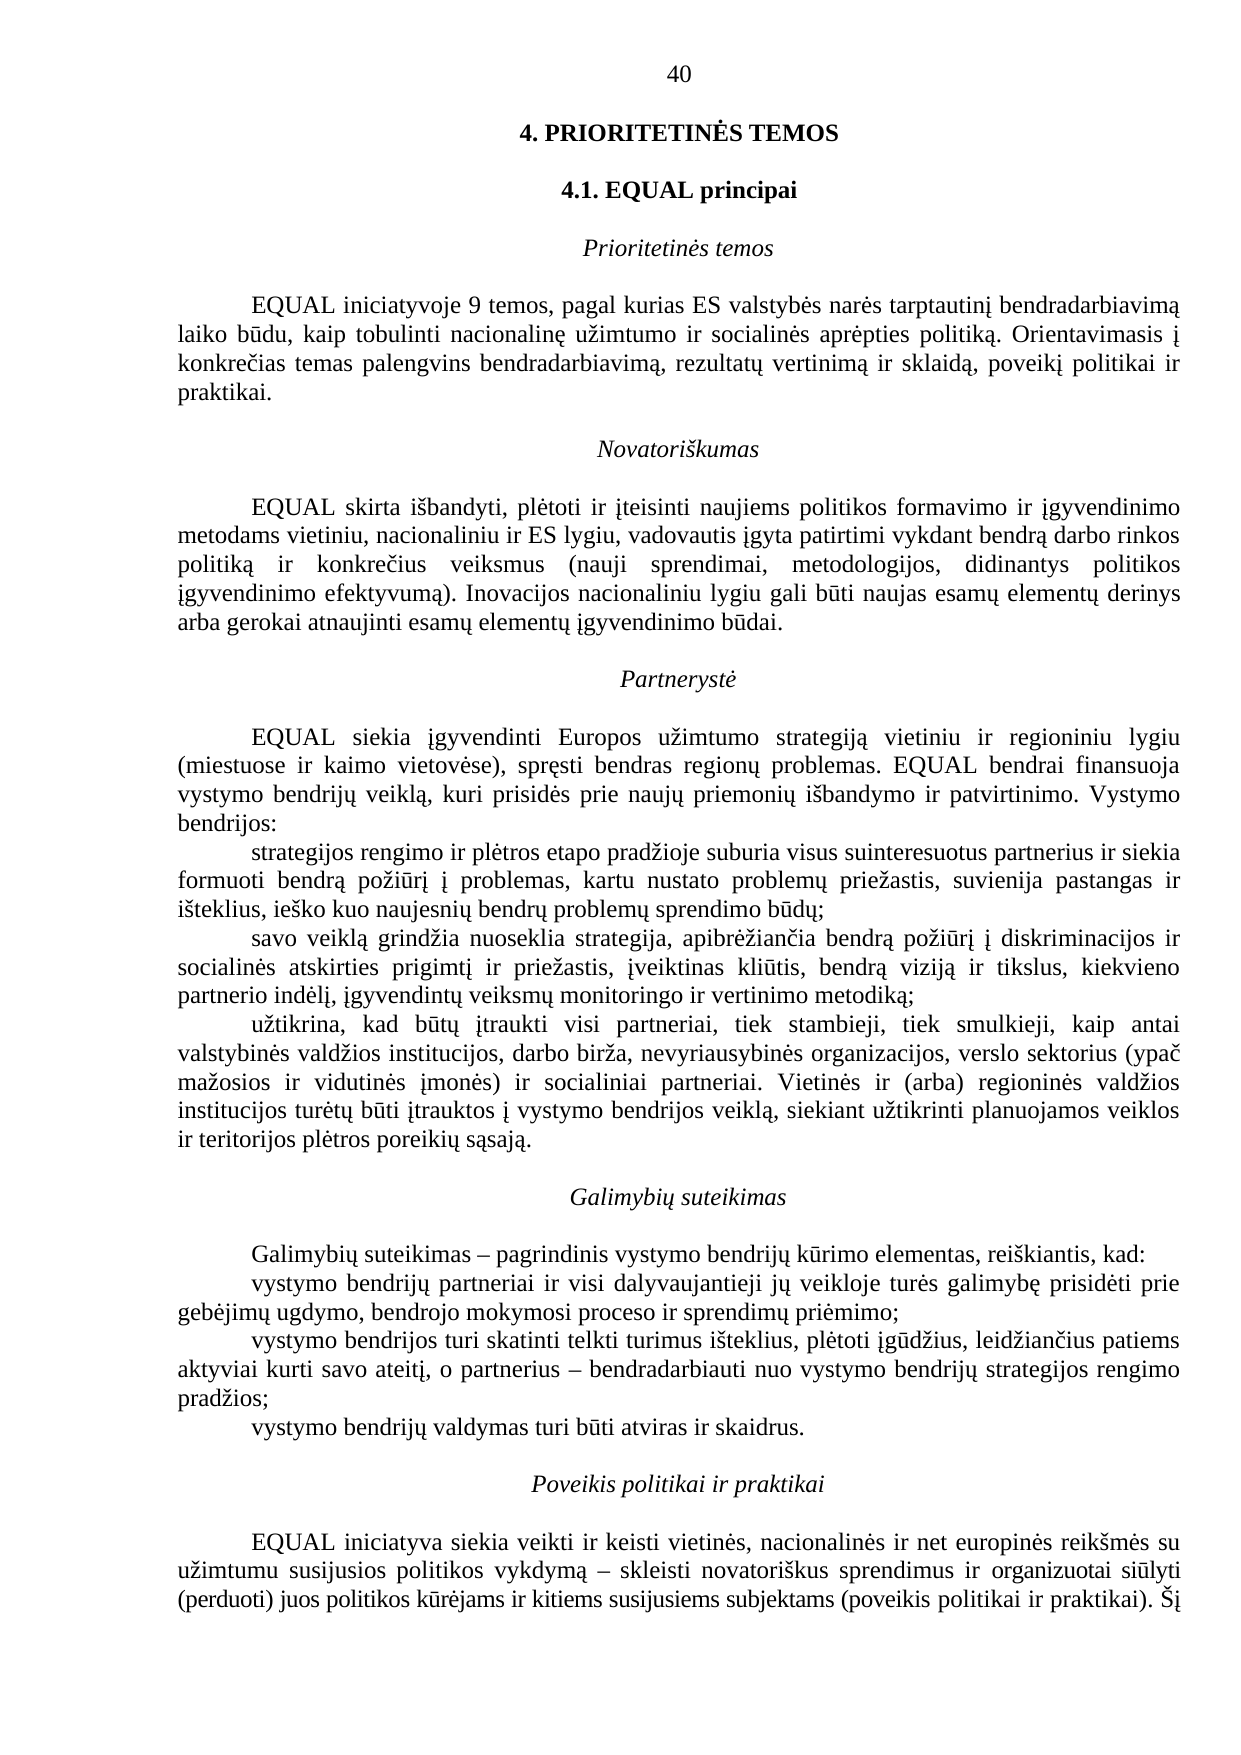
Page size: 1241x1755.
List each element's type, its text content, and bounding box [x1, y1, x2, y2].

text EQUAL skirta išbandyti, plėtoti ir įteisinti naujiems politikos formavimo ir įgyvendinimo metodams vietiniu, nacionaliniu ir ES lygiu, vadovautis įgyta patirtimi vykdant bendrą darbo rinkos politiką ir konkrečius veiksmus (nauji sprendimai, metodologijos, didinantys politikos įgyvendinimo efektyvumą). Inovacijos nacionaliniu lygiu gali būti naujas esamų elementų derinys arba gerokai atnaujinti esamų elementų įgyvendinimo būdai. [177, 492, 1181, 636]
text Novatoriškumas [177, 434, 1181, 463]
text Galimybių suteikimas [177, 1182, 1181, 1211]
text 4.1. EQUAL principai [177, 176, 1181, 204]
text EQUAL iniciatyva siekia veikti ir keisti vietinės, nacionalinės ir net europinės reikšmės su užimtumu susijusios politikos vykdymą – skleisti novatoriškus sprendimus ir organizuotai siūlyti (perduoti) juos politikos kūrėjams ir kitiems susijusiems subjektams (poveikis politikai ir praktikai). Šį [177, 1527, 1181, 1613]
text savo veiklą grindžia nuoseklia strategija, apibrėžiančia bendrą požiūrį į diskriminacijos ir socialinės atskirties prigimtį ir priežastis, įveiktinas kliūtis, bendrą viziją ir tikslus, kiekvieno partnerio indėlį, įgyvendintų veiksmų monitoringo ir vertinimo metodiką; [177, 923, 1181, 1009]
text EQUAL siekia įgyvendinti Europos užimtumo strategiją vietiniu ir regioniniu lygiu (miestuose ir kaimo vietovėse), spręsti bendras regionų problemas. EQUAL bendrai finansuoja vystymo bendrijų veiklą, kuri prisidės prie naujų priemonių išbandymo ir patvirtinimo. Vystymo bendrijos: [177, 722, 1181, 837]
text EQUAL iniciatyvoje 9 temos, pagal kurias ES valstybės narės tarptautinį bendradarbiavimą laiko būdu, kaip tobulinti nacionalinę užimtumo ir socialinės aprėpties politiką. Orientavimasis į konkrečias temas palengvins bendradarbiavimą, rezultatų vertinimą ir sklaidą, poveikį politikai ir praktikai. [177, 291, 1181, 406]
text vystymo bendrijų valdymas turi būti atviras ir skaidrus. [177, 1412, 1181, 1441]
text strategijos rengimo ir plėtros etapo pradžioje suburia visus suinteresuotus partnerius ir siekia formuoti bendrą požiūrį į problemas, kartu nustato problemų priežastis, suvienija pastangas ir išteklius, ieško kuo naujesnių bendrų problemų sprendimo būdų; [177, 837, 1181, 923]
text Prioritetinės temos [177, 233, 1181, 262]
text Galimybių suteikimas – pagrindinis vystymo bendrijų kūrimo elementas, reiškiantis, kad: [177, 1239, 1181, 1268]
text Poveikis politikai ir praktikai [177, 1469, 1181, 1498]
text užtikrina, kad būtų įtraukti visi partneriai, tiek stambieji, tiek smulkieji, kaip antai valstybinės valdžios institucijos, darbo birža, nevyriausybinės organizacijos, verslo sektorius (ypač mažosios ir vidutinės įmonės) ir socialiniai partneriai. Vietinės ir (arba) regioninės valdžios institucijos turėtų būti įtrauktos į vystymo bendrijos veiklą, siekiant užtikrinti planuojamos veiklos ir teritorijos plėtros poreikių sąsają. [177, 1009, 1181, 1153]
text 4. PRIORITETINĖS TEMOS [177, 118, 1181, 147]
text vystymo bendrijos turi skatinti telkti turimus išteklius, plėtoti įgūdžius, leidžiančius patiems aktyviai kurti savo ateitį, o partnerius – bendradarbiauti nuo vystymo bendrijų strategijos rengimo pradžios; [177, 1326, 1181, 1412]
text Partnerystė [177, 664, 1181, 693]
text vystymo bendrijų partneriai ir visi dalyvaujantieji jų veikloje turės galimybę prisidėti prie gebėjimų ugdymo, bendrojo mokymosi proceso ir sprendimų priėmimo; [177, 1268, 1181, 1326]
